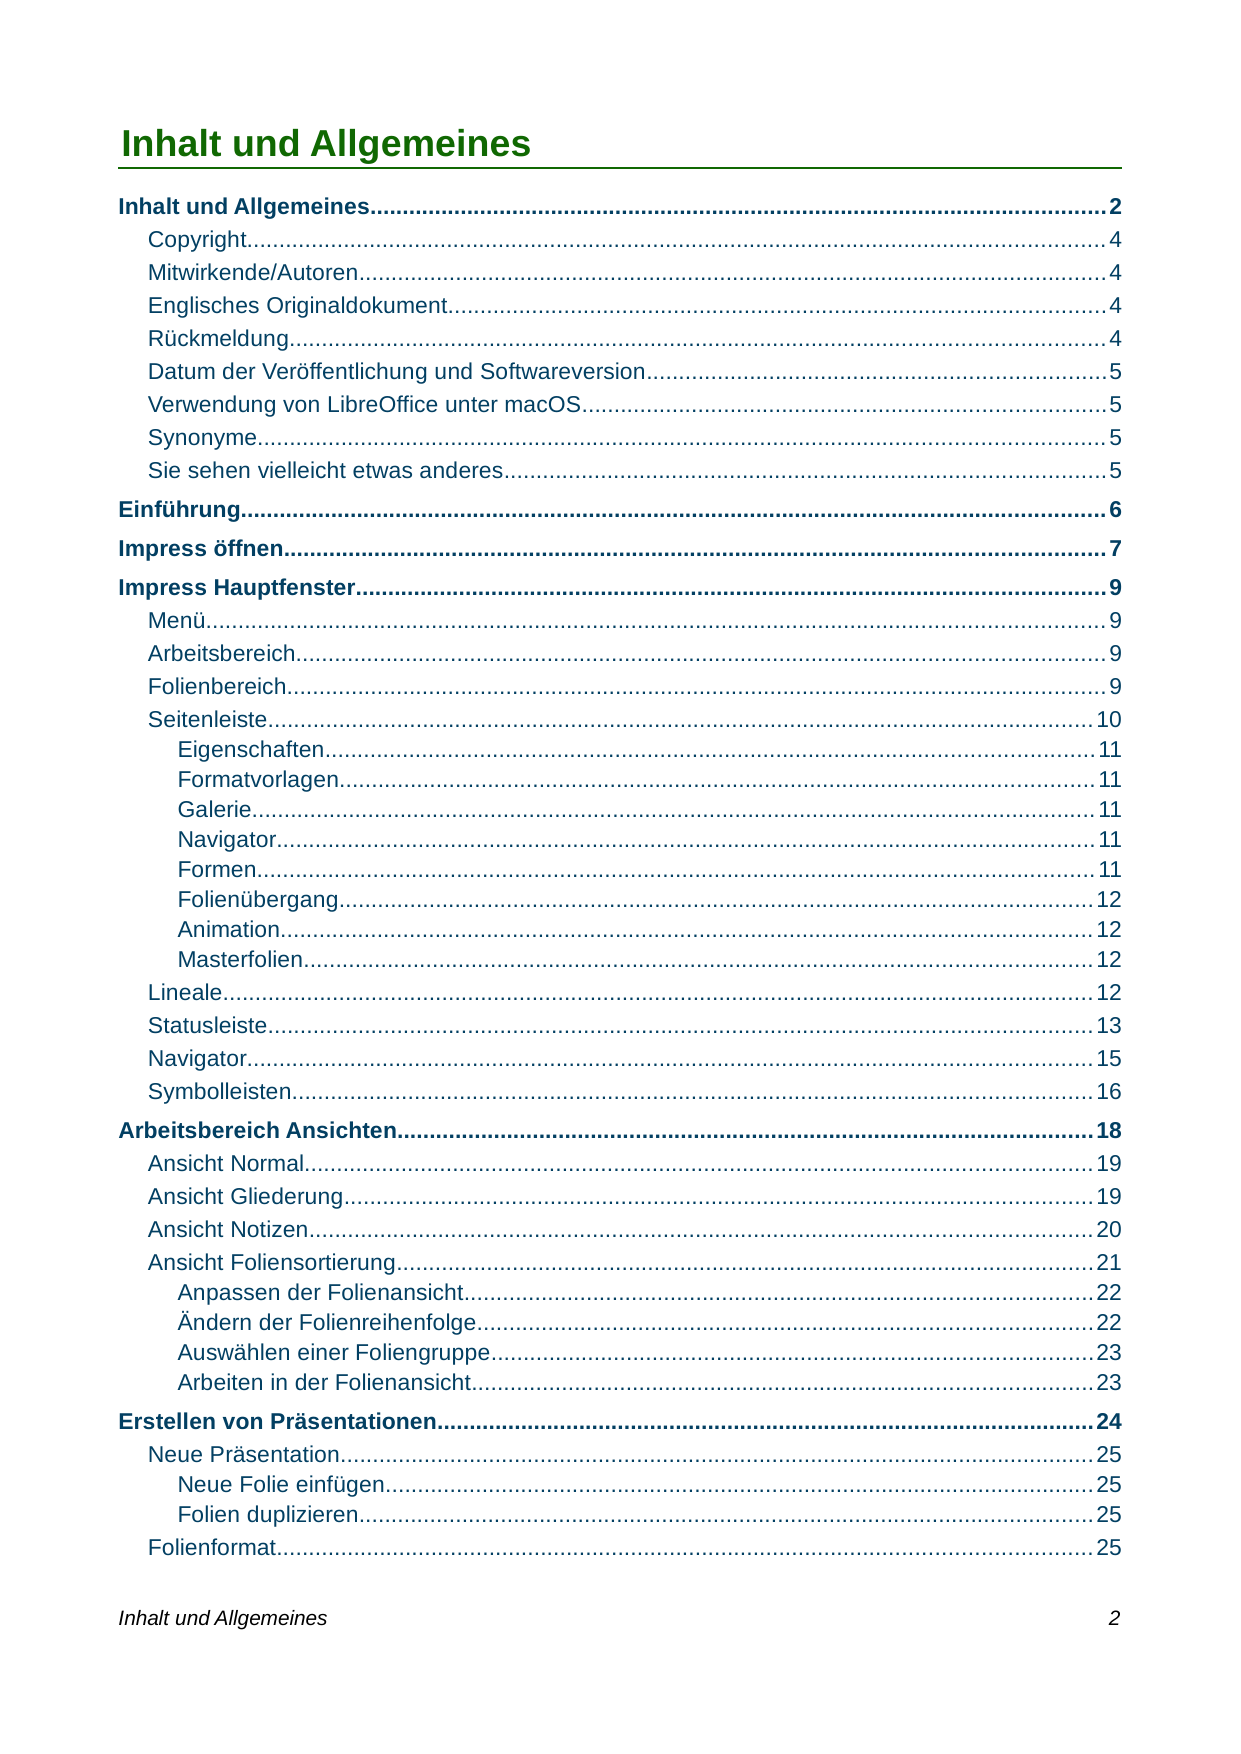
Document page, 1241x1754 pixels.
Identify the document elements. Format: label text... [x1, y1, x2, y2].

text Folien duplizieren 25 [177, 1500, 1122, 1527]
text Ansicht Notizen 20 [148, 1215, 1122, 1242]
text Symbolleisten 16 [148, 1077, 1122, 1104]
text Formen 11 [177, 855, 1122, 882]
text Datum der Veröffentlichung und Softwareversion 5 [148, 358, 1122, 385]
text Seitenleiste 10 [148, 705, 1122, 732]
text Arbeitsbereich 9 [148, 639, 1122, 666]
text Menü 9 [148, 606, 1122, 633]
text Sie sehen vielleicht etwas anderes 5 [148, 457, 1122, 484]
text Eigenschaften 11 [177, 735, 1122, 762]
text Formatvorlagen 11 [177, 765, 1122, 792]
text Animation 12 [177, 915, 1122, 942]
text Masterfolien 12 [177, 945, 1122, 972]
text Ansicht Normal 19 [148, 1149, 1122, 1176]
text Copyright 4 [148, 226, 1122, 253]
text Auswählen einer Foliengruppe 23 [177, 1338, 1122, 1366]
text Ansicht Foliensortierung 21 [148, 1248, 1122, 1276]
text Verwendung von LibreOffice unter macOS 5 [148, 391, 1122, 418]
text Anpassen der Folienansicht 22 [177, 1278, 1122, 1306]
text Englisches Originaldokument 4 [148, 292, 1122, 319]
text Neue Präsentation 25 [148, 1440, 1122, 1467]
text Impress öffnen 7 [118, 534, 1122, 562]
text Ändern der Folienreihenfolge 22 [177, 1308, 1122, 1336]
text Einführung 6 [118, 496, 1122, 523]
text Synonyme 5 [148, 424, 1122, 451]
text Lineale 12 [148, 978, 1122, 1006]
subtitle Inhalt und Allgemeines [118, 118, 1122, 167]
text Erstellen von Präsentationen 24 [118, 1407, 1122, 1434]
text Statusleiste 13 [148, 1011, 1122, 1038]
text Galerie 11 [177, 795, 1122, 822]
text Arbeiten in der Folienansicht 23 [177, 1368, 1122, 1396]
text Navigator 11 [177, 825, 1122, 852]
text Folienformat 25 [148, 1533, 1122, 1560]
text Folienübergang 12 [177, 885, 1122, 912]
text Arbeitsbereich Ansichten 18 [118, 1116, 1122, 1143]
text Ansicht Gliederung 19 [148, 1182, 1122, 1209]
text Inhalt und Allgemeines 2 [118, 193, 1122, 220]
text Rückmeldung 4 [148, 325, 1122, 352]
text Folienbereich 9 [148, 672, 1122, 699]
text Mitwirkende/Autoren 4 [148, 259, 1122, 286]
text Impress Hauptfenster 9 [118, 573, 1122, 600]
text Navigator 15 [148, 1044, 1122, 1072]
text Neue Folie einfügen 25 [177, 1470, 1122, 1497]
